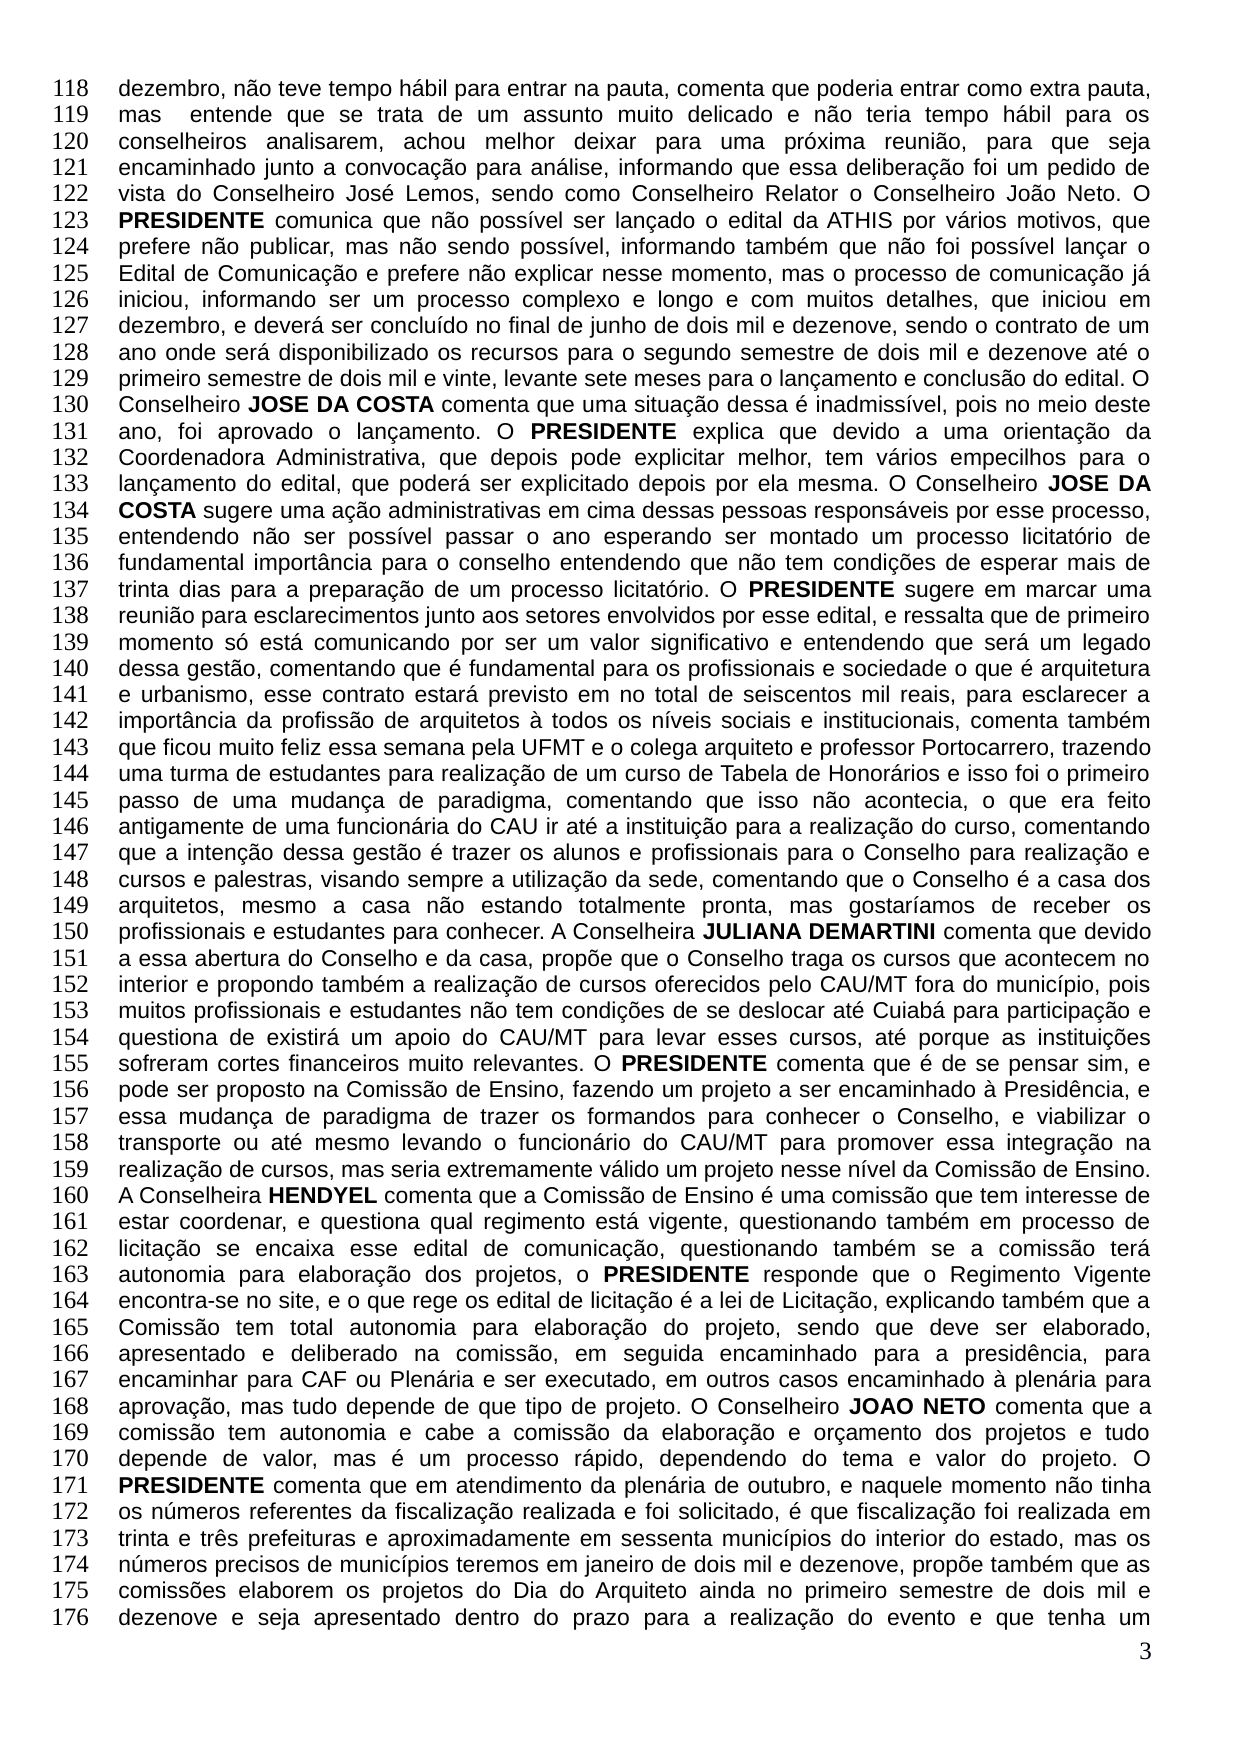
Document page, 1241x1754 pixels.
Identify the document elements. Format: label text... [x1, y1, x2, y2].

text dezembro, não teve tempo hábil para entrar na pauta, comenta que poderia entrar como extra pauta, mas entende que se trata de um assunto muito delicado e não teria tempo hábil para os conselheiros analisarem, achou melhor deixar para uma próxima reunião, para que seja encaminhado junto a convocação para análise, informando que essa deliberação foi um pedido de vista do Conselheiro José Lemos, sendo como Conselheiro Relator o Conselheiro João Neto. O PRESIDENTE comunica que não possível ser lançado o edital da ATHIS por vários motivos, que prefere não publicar, mas não sendo possível, informando também que não foi possível lançar o Edital de Comunicação e prefere não explicar nesse momento, mas o processo de comunicação já iniciou, informando ser um processo complexo e longo e com muitos detalhes, que iniciou em dezembro, e deverá ser concluído no final de junho de dois mil e dezenove, sendo o contrato de um ano onde será disponibilizado os recursos para o segundo semestre de dois mil e dezenove até o primeiro semestre de dois mil e vinte, levante sete meses para o lançamento e conclusão do edital. O Conselheiro JOSE DA COSTA comenta que uma situação dessa é inadmissível, pois no meio deste ano, foi aprovado o lançamento. O PRESIDENTE explica que devido a uma orientação da Coordenadora Administrativa, que depois pode explicitar melhor, tem vários empecilhos para o lançamento do edital, que poderá ser explicitado depois por ela mesma. O Conselheiro JOSE DA COSTA sugere uma ação administrativas em cima dessas pessoas responsáveis por esse processo, entendendo não ser possível passar o ano esperando ser montado um processo licitatório de fundamental importância para o conselho entendendo que não tem condições de esperar mais de trinta dias para a preparação de um processo licitatório. O PRESIDENTE sugere em marcar uma reunião para esclarecimentos junto aos setores envolvidos por esse edital, e ressalta que de primeiro momento só está comunicando por ser um valor significativo e entendendo que será um legado dessa gestão, comentando que é fundamental para os profissionais e sociedade o que é arquitetura e urbanismo, esse contrato estará previsto em no total de seiscentos mil reais, para esclarecer a importância da profissão de arquitetos à todos os níveis sociais e institucionais, comenta também que ficou muito feliz essa semana pela UFMT e o colega arquiteto e professor Portocarrero, trazendo uma turma de estudantes para realização de um curso de Tabela de Honorários e isso foi o primeiro passo de uma mudança de paradigma, comentando que isso não acontecia, o que era feito antigamente de uma funcionária do CAU ir até a instituição para a realização do curso, comentando que a intenção dessa gestão é trazer os alunos e profissionais para o Conselho para realização e cursos e palestras, visando sempre a utilização da sede, comentando que o Conselho é a casa dos arquitetos, mesmo a casa não estando totalmente pronta, mas gostaríamos de receber os profissionais e estudantes para conhecer. A Conselheira JULIANA DEMARTINI comenta que devido a essa abertura do Conselho e da casa, propõe que o Conselho traga os cursos que acontecem no interior e propondo também a realização de cursos oferecidos pelo CAU/MT fora do município, pois muitos profissionais e estudantes não tem condições de se deslocar até Cuiabá para participação e questiona de existirá um apoio do CAU/MT para levar esses cursos, até porque as instituições sofreram cortes financeiros muito relevantes. O PRESIDENTE comenta que é de se pensar sim, e pode ser proposto na Comissão de Ensino, fazendo um projeto a ser encaminhado à Presidência, e essa mudança de paradigma de trazer os formandos para conhecer o Conselho, e viabilizar o transporte ou até mesmo levando o funcionário do CAU/MT para promover essa integração na realização de cursos, mas seria extremamente válido um projeto nesse nível da Comissão de Ensino. A Conselheira HENDYEL comenta que a Comissão de Ensino é uma comissão que tem interesse de estar coordenar, e questiona qual regimento está vigente, questionando também em processo de licitação se encaixa esse edital de comunicação, questionando também se a comissão terá autonomia para elaboração dos projetos, o PRESIDENTE responde que o Regimento Vigente encontra-se no site, e o que rege os edital de licitação é a lei de Licitação, explicando também que a Comissão tem total autonomia para elaboração do projeto, sendo que deve ser elaborado, apresentado e deliberado na comissão, em seguida encaminhado para a presidência, para encaminhar para CAF ou Plenária e ser executado, em outros casos encaminhado à plenária para aprovação, mas tudo depende de que tipo de projeto. O Conselheiro JOAO NETO comenta que a comissão tem autonomia e cabe a comissão da elaboração e orçamento dos projetos e tudo depende de valor, mas é um processo rápido, dependendo do tema e valor do projeto. O PRESIDENTE comenta que em atendimento da plenária de outubro, e naquele momento não tinha os números referentes da fiscalização realizada e foi solicitado, é que fiscalização foi realizada em trinta e três prefeituras e aproximadamente em sessenta municípios do interior do estado, mas os números precisos de municípios teremos em janeiro de dois mil e dezenove, propõe também que as comissões elaborem os projetos do Dia do Arquiteto ainda no primeiro semestre de dois mil e dezenove e seja apresentado dentro do prazo para a realização do evento e que tenha um [118, 75, 1152, 1630]
